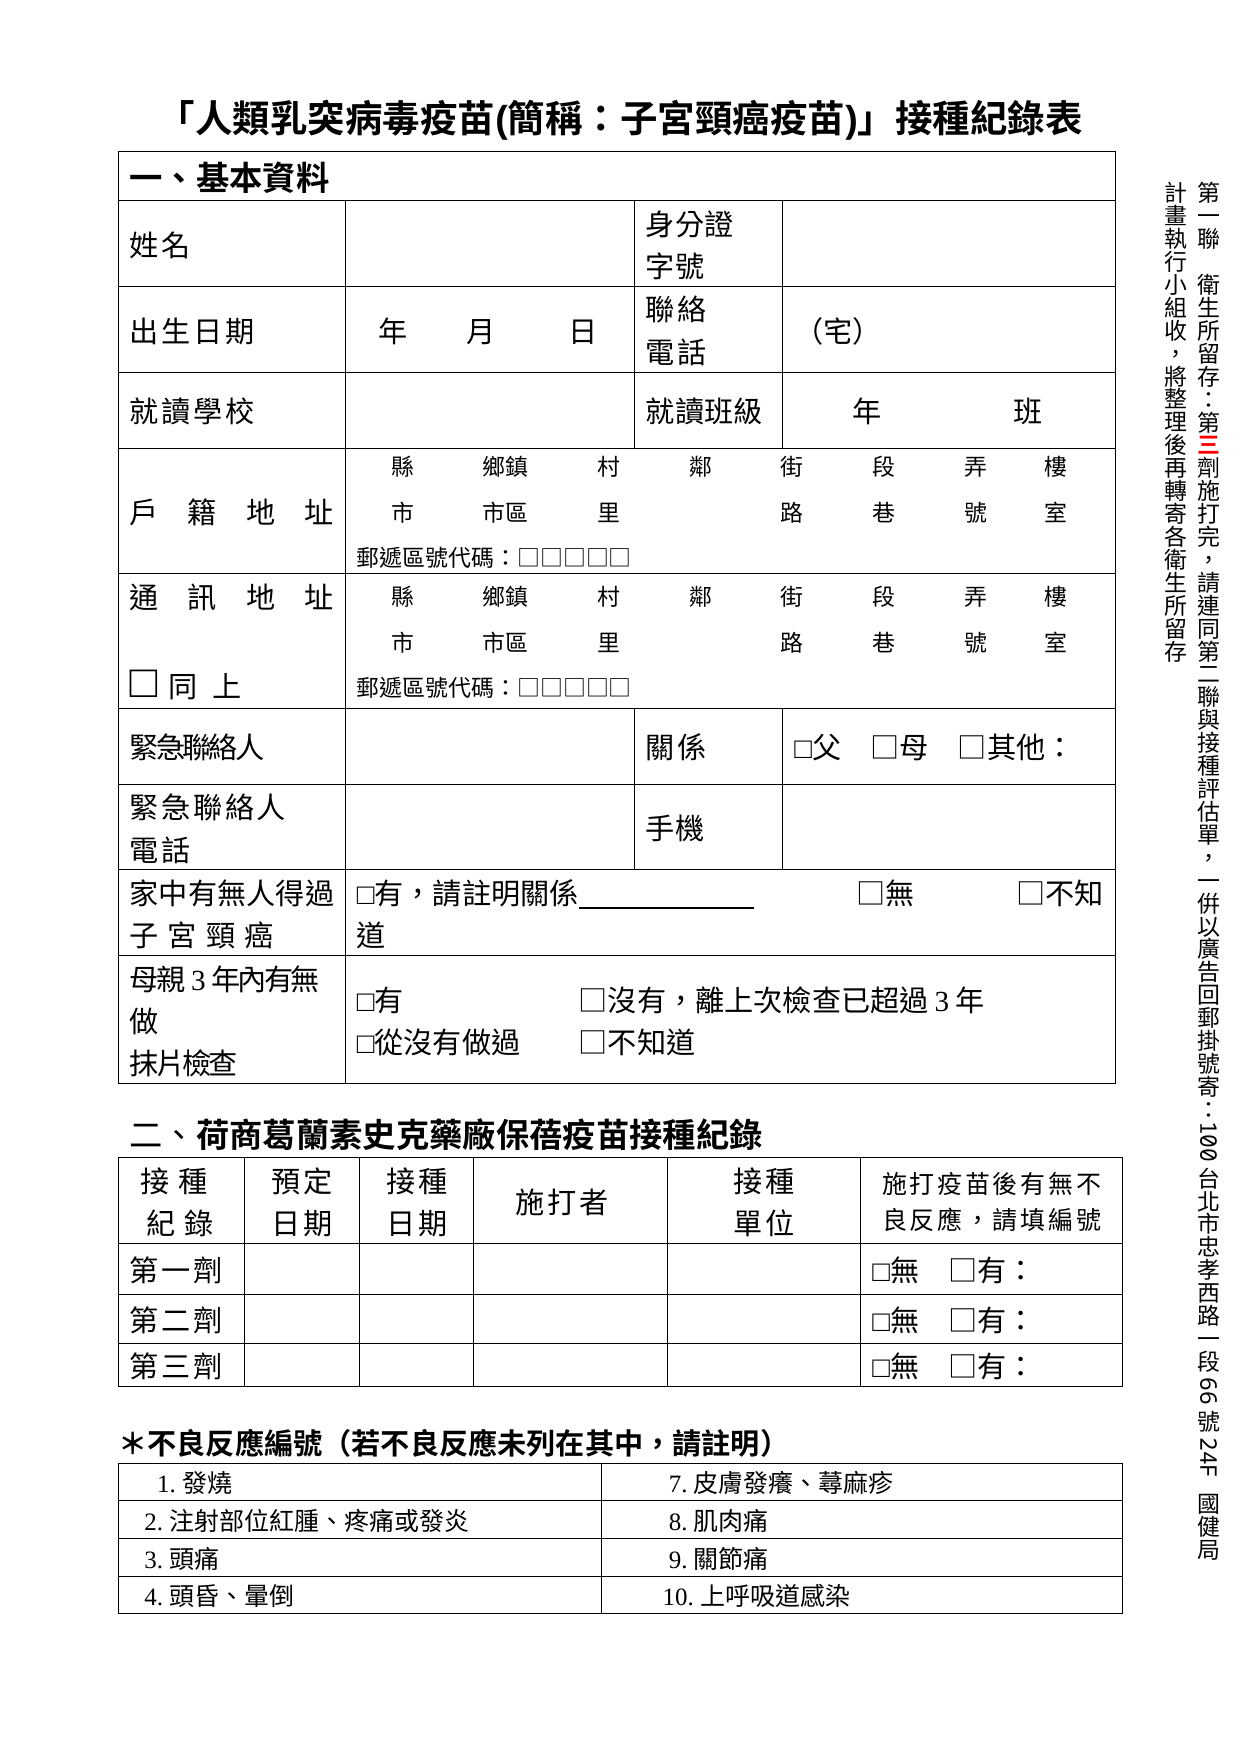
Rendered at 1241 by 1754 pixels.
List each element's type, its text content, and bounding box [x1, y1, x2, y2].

table_cell 10. 上呼吸道感染 [602, 1577, 1122, 1613]
table_cell [1115, 1083, 1122, 1109]
subtitle 「人類乳突病毒疫苗(簡稱：子宮頸癌疫苗)」接種紀錄表 [118, 89, 1122, 143]
table_cell 9. 關節痛 [602, 1539, 1122, 1576]
table_cell 第一劑 [119, 1244, 244, 1293]
table_cell [360, 1344, 473, 1386]
table_cell 年 班 [783, 373, 1115, 448]
table_cell 家中有無人得過 子 宮 頸 癌 [119, 870, 345, 955]
table_cell [474, 1244, 667, 1293]
table_cell [783, 785, 1115, 869]
table_cell [346, 201, 634, 286]
table_cell □有 □沒有，離上次檢查已超過3年 □從沒有做過 □不知道 [346, 956, 1115, 1083]
table_cell 就讀班級 [635, 373, 782, 448]
table_cell 手機 [635, 785, 782, 869]
table_cell [360, 1295, 473, 1342]
table_cell [245, 1244, 359, 1293]
table_cell [245, 1344, 359, 1386]
table_cell [1116, 573, 1122, 708]
table_cell 3. 頭痛 [119, 1539, 601, 1576]
table_cell 通 訊 地 址 □ 同 上 [119, 574, 345, 708]
table_cell 縣 鄉鎮 村 鄰 街 段 弄 樓 市 市區 里 路 巷 號 室 郵遞區號代碼：□□□□□ [346, 574, 1115, 708]
table_cell 身分證 字號 [635, 201, 782, 286]
table_cell 出生日期 [119, 287, 345, 372]
table_cell [346, 709, 634, 784]
table_cell 8. 肌肉痛 [602, 1501, 1122, 1538]
table_cell □無 □有： [861, 1244, 1122, 1293]
table_cell 縣 鄉鎮 村 鄰 街 段 弄 樓 市 市區 里 路 巷 號 室 郵遞區號代碼：□□□□□ [346, 449, 1115, 573]
table_cell （宅） [783, 287, 1115, 372]
table_cell 施打疫苗後有無不良反應，請填編號 [861, 1158, 1122, 1243]
table_cell □無 □有： [861, 1295, 1122, 1342]
table_cell □有，請註明關係 □無 □不知道 [346, 870, 1115, 955]
table_cell [474, 1344, 667, 1386]
table_cell [245, 1295, 359, 1342]
table_cell 接 種 紀 錄 [119, 1158, 244, 1243]
table_cell [1116, 200, 1122, 286]
table_cell [1116, 708, 1122, 784]
table_cell 二、荷商葛蘭素史克藥廠保蓓疫苗接種紀錄 [118, 1109, 1115, 1157]
table_cell 第二劑 [119, 1295, 244, 1342]
table_header 7. 皮膚發癢、蕁麻疹 [602, 1464, 1122, 1500]
table_cell □無 □有： [861, 1344, 1122, 1386]
table_header 1. 發燒 [119, 1464, 601, 1500]
table_cell [1116, 784, 1122, 869]
table_cell 母親3年內有無做 抹片檢查 [119, 956, 345, 1083]
table_cell [474, 1295, 667, 1342]
table_cell 2. 注射部位紅腫、疼痛或發炎 [119, 1501, 601, 1538]
table_cell [1116, 448, 1122, 573]
table_cell 姓名 [119, 201, 345, 286]
table_cell 接種 單位 [668, 1158, 860, 1243]
table_cell 施打者 [474, 1158, 667, 1243]
table_cell 聯絡 電話 [635, 287, 782, 372]
table_cell [346, 373, 634, 448]
table_header 一、基本資料 [119, 152, 1115, 200]
table_cell [346, 785, 634, 869]
table_cell 年 月 日 [346, 287, 634, 372]
table_cell [1115, 1109, 1122, 1157]
table_cell 戶 籍 地 址 [119, 449, 345, 573]
table_cell 緊急聯絡人 電話 [119, 785, 345, 869]
table_cell 4. 頭昏、暈倒 [119, 1577, 601, 1613]
table_cell [1116, 955, 1122, 1083]
table_header 一、基本資料 [1146, 166, 1233, 1580]
table_cell 緊急聯絡人 [119, 709, 345, 784]
table_cell [783, 201, 1115, 286]
table_cell □父 □母 □其他： [783, 709, 1115, 784]
table_cell 接種 日期 [360, 1158, 473, 1243]
table_cell [1116, 372, 1122, 448]
table_cell [668, 1295, 860, 1342]
table_cell [1116, 869, 1122, 955]
table_cell [118, 1084, 345, 1109]
table_cell [1116, 286, 1122, 372]
table_cell [668, 1244, 860, 1293]
table_cell [345, 1084, 1115, 1109]
table_cell [360, 1244, 473, 1293]
table_cell 第三劑 [119, 1344, 244, 1386]
table_cell 關係 [635, 709, 782, 784]
table_header [1116, 151, 1122, 200]
table_cell [668, 1344, 860, 1386]
table_cell 預定 日期 [245, 1158, 359, 1243]
text ＊不良反應編號（若不良反應未列在其中，請註明） [118, 1420, 1122, 1463]
table_cell 就讀學校 [119, 373, 345, 448]
